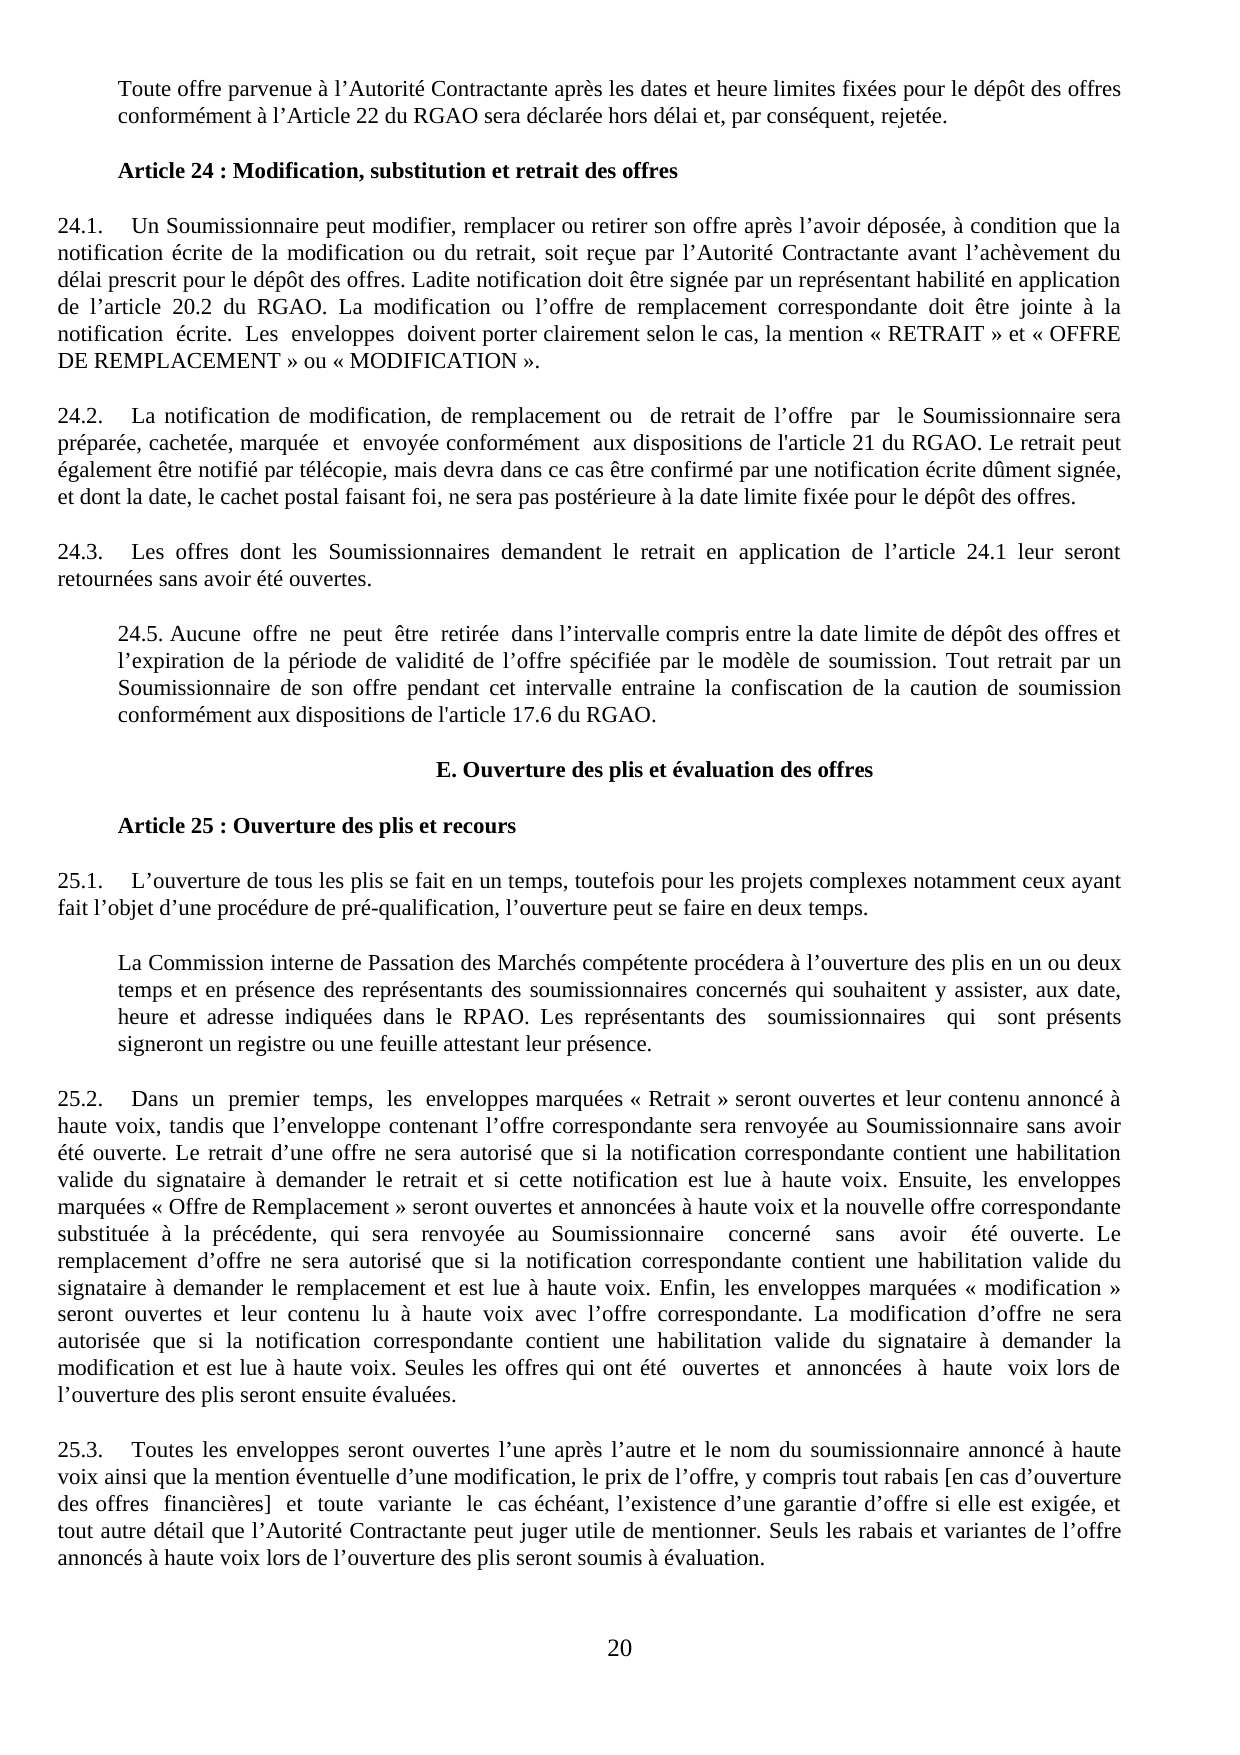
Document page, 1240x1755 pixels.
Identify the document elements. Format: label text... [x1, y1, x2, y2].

list Dans un premier temps, les enveloppes marquées « Retrait » seront ouvertes et leur contenu annoncé à haute voix, tandis que l’enveloppe contenant l’offre correspondante sera renvoyée au Soumissionnaire sans avoir été ouverte. Le retrait d’une offre ne sera autorisé que si la notification correspondante contient une habilitation valide du signataire à demander le retrait et si cette notification est lue à haute voix. Ensuite, les enveloppes marquées « Offre de Remplacement » seront ouvertes et annoncées à haute voix et la nouvelle offre correspondante substituée à la précédente, qui sera renvoyée au Soumissionnaire concerné sans avoir été ouverte. Le remplacement d’offre ne sera autorisé que si la notification correspondante contient une habilitation valide du signataire à demander le remplacement et est lue à haute voix. Enfin, les enveloppes marquées « modification » seront ouvertes et leur contenu lu à haute voix avec l’offre correspondante. La modification d’offre ne sera autorisée que si la notification correspondante contient une habilitation valide du signataire à demander la modification et est lue à haute voix. Seules les offres qui ont été ouvertes et annoncées à haute voix lors de l’ouverture des plis seront ensuite évaluées. [57, 1085, 1123, 1407]
text Toute offre parvenue à l’Autorité Contractante après les dates et heure limites fixées pour le dépôt des offres conformément à l’Article 22 du RGAO sera déclarée hors délai et, par conséquent, rejetée. [118, 75, 1123, 128]
list La notification de modification, de remplacement ou de retrait de l’offre par le Soumissionnaire sera préparée, cachetée, marquée et envoyée conformément aux dispositions de l'article 21 du RGAO. Le retrait peut également être notifié par télécopie, mais devra dans ce cas être confirmé par une notification écrite dûment signée, et dont la date, le cachet postal faisant foi, ne sera pas postérieure à la date limite fixée pour le dépôt des offres. [57, 402, 1123, 509]
list Un Soumissionnaire peut modifier, remplacer ou retirer son offre après l’avoir déposée, à condition que la notification écrite de la modification ou du retrait, soit reçue par l’Autorité Contractante avant l’achèvement du délai prescrit pour le dépôt des offres. Ladite notification doit être signée par un représentant habilité en application de l’article 20.2 du RGAO. La modification ou l’offre de remplacement correspondante doit être jointe à la notification écrite. Les enveloppes doivent porter clairement selon le cas, la mention « RETRAIT » et « OFFRE DE REMPLACEMENT » ou « MODIFICATION ». [57, 212, 1123, 373]
text Article 24 : Modification, substitution et retrait des offres [118, 157, 1123, 183]
list Les offres dont les Soumissionnaires demandent le retrait en application de l’article 24.1 leur seront retournées sans avoir été ouvertes. [57, 538, 1123, 591]
text E. Ouverture des plis et évaluation des offres [132, 756, 1183, 783]
text 24.5. Aucune offre ne peut être retirée dans l’intervalle compris entre la date limite de dépôt des offres et l’expiration de la période de validité de l’offre spécifiée par le modèle de soumission. Tout retrait par un Soumissionnaire de son offre pendant cet intervalle entraine la confiscation de la caution de soumission conformément aux dispositions de l'article 17.6 du RGAO. [118, 620, 1123, 727]
text Article 25 : Ouverture des plis et recours [118, 812, 1123, 838]
text La Commission interne de Passation des Marchés compétente procédera à l’ouverture des plis en un ou deux temps et en présence des représentants des soumissionnaires concernés qui souhaitent y assister, aux date, heure et adresse indiquées dans le RPAO. Les représentants des soumissionnaires qui sont présents signeront un registre ou une feuille attestant leur présence. [118, 949, 1123, 1056]
list L’ouverture de tous les plis se fait en un temps, toutefois pour les projets complexes notamment ceux ayant fait l’objet d’une procédure de pré-qualification, l’ouverture peut se faire en deux temps. [57, 867, 1123, 921]
list Toutes les enveloppes seront ouvertes l’une après l’autre et le nom du soumissionnaire annoncé à haute voix ainsi que la mention éventuelle d’une modification, le prix de l’offre, y compris tout rabais [en cas d’ouverture des offres financières] et toute variante le cas échéant, l’existence d’une garantie d’offre si elle est exigée, et tout autre détail que l’Autorité Contractante peut juger utile de mentionner. Seuls les rabais et variantes de l’offre annoncés à haute voix lors de l’ouverture des plis seront soumis à évaluation. [57, 1436, 1123, 1570]
